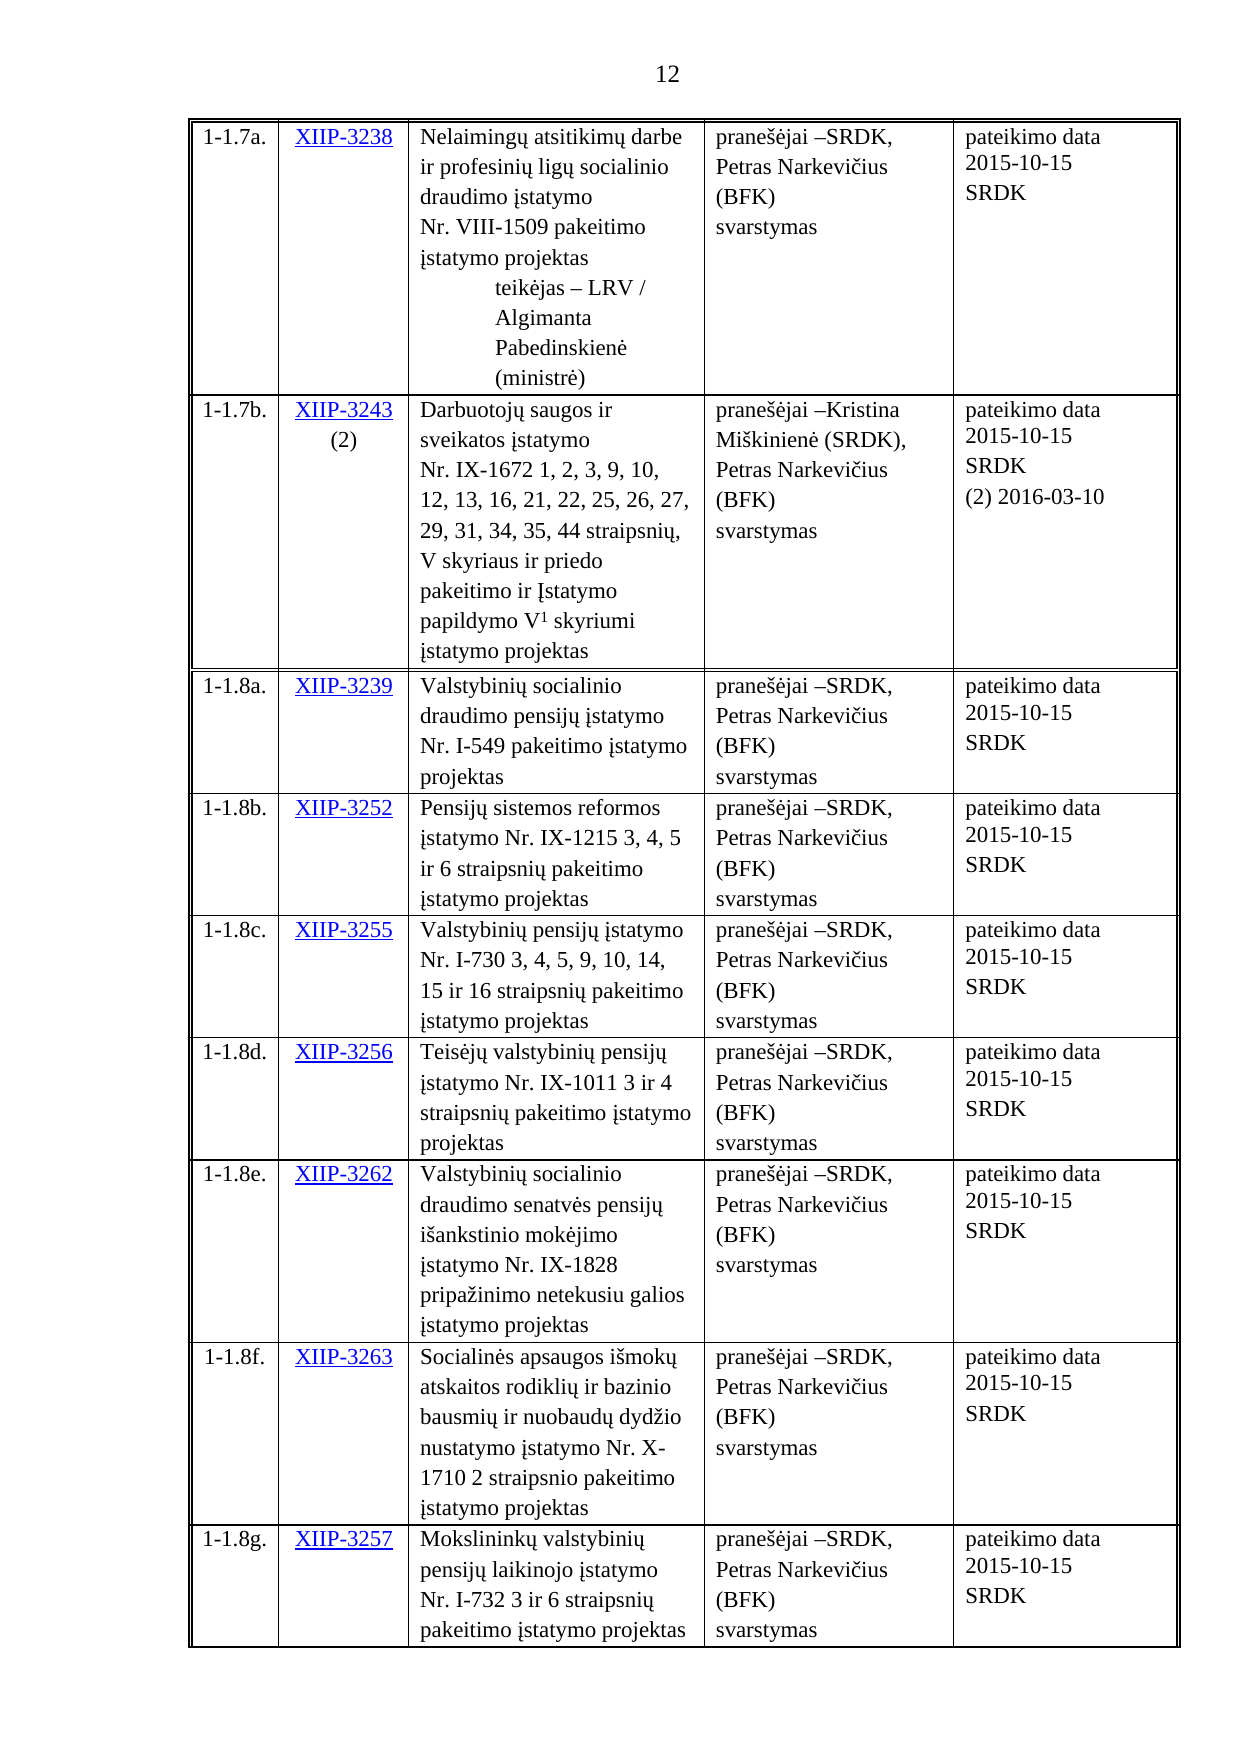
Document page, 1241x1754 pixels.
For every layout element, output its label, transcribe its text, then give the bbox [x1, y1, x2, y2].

table_cell [1189, 915, 1240, 1037]
table_cell XIIP-3243 (2) [279, 396, 408, 667]
table_cell pateikimo data 2015-10-15 SRDK (2) 2016-03-10 [954, 396, 1176, 667]
table_cell [176, 1341, 188, 1524]
table_cell 1-1.8c. [193, 916, 278, 1037]
table_cell 1-1.8a. [193, 672, 278, 793]
table_cell pranešėjai –SRDK, Petras Narkevičius (BFK) svarstymas [705, 123, 953, 394]
table_cell 1-1.8b. [193, 794, 278, 915]
table_cell pranešėjai –SRDK, Petras Narkevičius (BFK) svarstymas [705, 1343, 953, 1524]
table_cell Valstybinių socialinio draudimo senatvės pensijų išankstinio mokėjimo įstatymo Nr. IX-1828 pripažinimo netekusiu galios įstatymo projektas [409, 1161, 704, 1341]
table_cell XIIP-3262 [279, 1161, 408, 1341]
table_cell Socialinės apsaugos išmokų atskaitos rodiklių ir bazinio bausmių ir nuobaudų dydžio nustatymo įstatymo Nr. X-1710 2 straipsnio pakeitimo įstatymo projektas [409, 1343, 704, 1524]
table_cell [1184, 1341, 1189, 1524]
table_cell [1189, 118, 1240, 394]
table_cell pateikimo data 2015-10-15 SRDK [954, 1161, 1176, 1341]
table_cell Valstybinių socialinio draudimo pensijų įstatymo Nr. I-549 pakeitimo įstatymo projektas [409, 672, 704, 793]
table_cell [1189, 1037, 1240, 1159]
table_cell 1-1.8g. [193, 1526, 278, 1646]
table_cell [1184, 118, 1189, 394]
table_cell pateikimo data 2015-10-15 SRDK [954, 916, 1176, 1037]
table_cell [1189, 793, 1240, 915]
table_cell [1189, 1524, 1240, 1646]
table_cell XIIP-3257 [279, 1526, 408, 1646]
table_cell pateikimo data 2015-10-15 SRDK [954, 1526, 1176, 1646]
table_cell pranešėjai –SRDK, Petras Narkevičius (BFK) svarstymas [705, 672, 953, 793]
table_cell 1-1.8f. [193, 1343, 278, 1524]
table_cell [176, 793, 188, 915]
table_cell [1184, 793, 1189, 915]
table_cell Pensijų sistemos reformos įstatymo Nr. IX-1215 3, 4, 5 ir 6 straipsnių pakeitimo įstatymo projektas [409, 794, 704, 915]
table_cell XIIP-3255 [279, 916, 408, 1037]
table_cell 1-1.8d. [193, 1038, 278, 1159]
table_cell pateikimo data 2015-10-15 SRDK [954, 672, 1176, 793]
table_cell 1-1.7b. [193, 396, 278, 667]
table_cell [176, 668, 188, 793]
table_cell [176, 1037, 188, 1159]
table_cell pranešėjai –SRDK, Petras Narkevičius (BFK) svarstymas [705, 794, 953, 915]
table_cell pranešėjai –SRDK, Petras Narkevičius (BFK) svarstymas [705, 1161, 953, 1341]
table_cell 1-1.7a. [193, 123, 278, 394]
table_cell pateikimo data 2015-10-15 SRDK [954, 1343, 1176, 1524]
table_cell [1189, 1159, 1240, 1341]
table_cell XIIP-3263 [279, 1343, 408, 1524]
table_cell [176, 915, 188, 1037]
table_cell [176, 1159, 188, 1341]
table_cell pranešėjai –SRDK, Petras Narkevičius (BFK) svarstymas [705, 1526, 953, 1646]
table_cell 1-1.8e. [193, 1161, 278, 1341]
table_cell [1184, 1159, 1189, 1341]
table_cell XIIP-3239 [279, 672, 408, 793]
table_cell [1184, 1037, 1189, 1159]
table_cell XIIP-3238 [279, 123, 408, 394]
table_cell pranešėjai –SRDK, Petras Narkevičius (BFK) svarstymas [705, 916, 953, 1037]
table_cell [176, 118, 188, 394]
table_cell [176, 394, 188, 667]
table_cell [1189, 394, 1240, 667]
table_cell [1184, 915, 1189, 1037]
table_cell pateikimo data 2015-10-15 SRDK [954, 123, 1176, 394]
table_cell [1184, 394, 1189, 667]
table_cell [1184, 1524, 1189, 1646]
table_cell Darbuotojų saugos ir sveikatos įstatymo Nr. IX-1672 1, 2, 3, 9, 10, 12, 13, 16, 21, 22, 25, 26, 27, 29, 31, 34, 35, 44 straipsnių, V skyriaus ir priedo pakeitimo ir Įstatymo papildymo V1 skyriumi įstatymo projektas [409, 396, 704, 667]
table_cell Nelaimingų atsitikimų darbe ir profesinių ligų socialinio draudimo įstatymo Nr. VIII-1509 pakeitimo įstatymo projektas teikėjas – LRV / Algimanta Pabedinskienė (ministrė) [409, 123, 704, 394]
table_cell Mokslininkų valstybinių pensijų laikinojo įstatymo Nr. I-732 3 ir 6 straipsnių pakeitimo įstatymo projektas [409, 1526, 704, 1646]
table_cell [1189, 668, 1240, 793]
table_cell [1189, 1341, 1240, 1524]
table_cell [176, 1524, 188, 1646]
table_cell pranešėjai –Kristina Miškinienė (SRDK), Petras Narkevičius (BFK) svarstymas [705, 396, 953, 667]
table_cell pranešėjai –SRDK, Petras Narkevičius (BFK) svarstymas [705, 1038, 953, 1159]
table_cell Valstybinių pensijų įstatymo Nr. I-730 3, 4, 5, 9, 10, 14, 15 ir 16 straipsnių pakeitimo įstatymo projektas [409, 916, 704, 1037]
table_cell [1184, 668, 1189, 793]
table_cell XIIP-3256 [279, 1038, 408, 1159]
table_cell pateikimo data 2015-10-15 SRDK [954, 1038, 1176, 1159]
table_cell pateikimo data 2015-10-15 SRDK [954, 794, 1176, 915]
table_cell Teisėjų valstybinių pensijų įstatymo Nr. IX-1011 3 ir 4 straipsnių pakeitimo įstatymo projektas [409, 1038, 704, 1159]
table_cell XIIP-3252 [279, 794, 408, 915]
